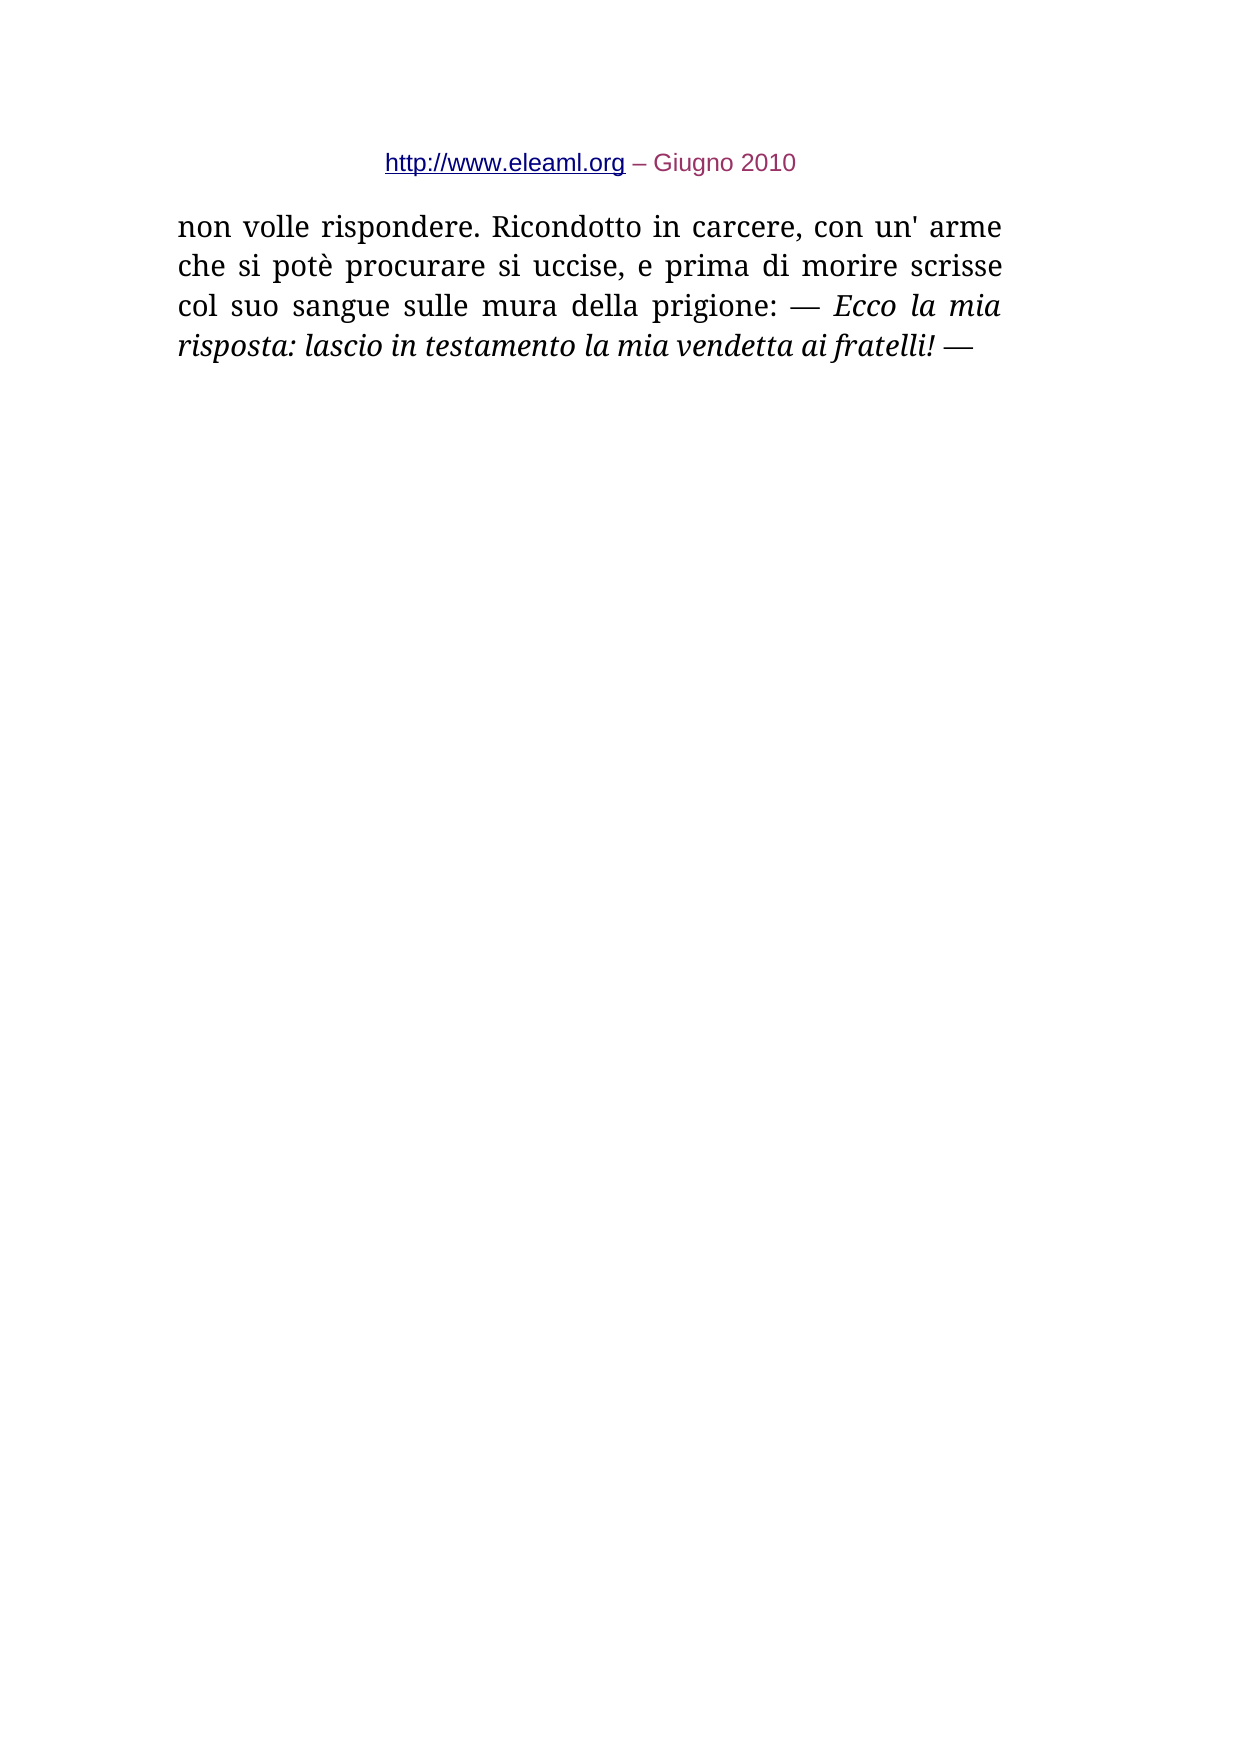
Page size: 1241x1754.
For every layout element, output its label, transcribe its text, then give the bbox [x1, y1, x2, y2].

text non volle rispondere. Ricondotto in carcere, con un' arme che si potè procurare si uccise, e prima di morire scrisse col suo sangue sulle mura della prigione: — Ecco la mia risposta: lascio in testamento la mia vendetta ai fratelli! — [177, 206, 1004, 364]
